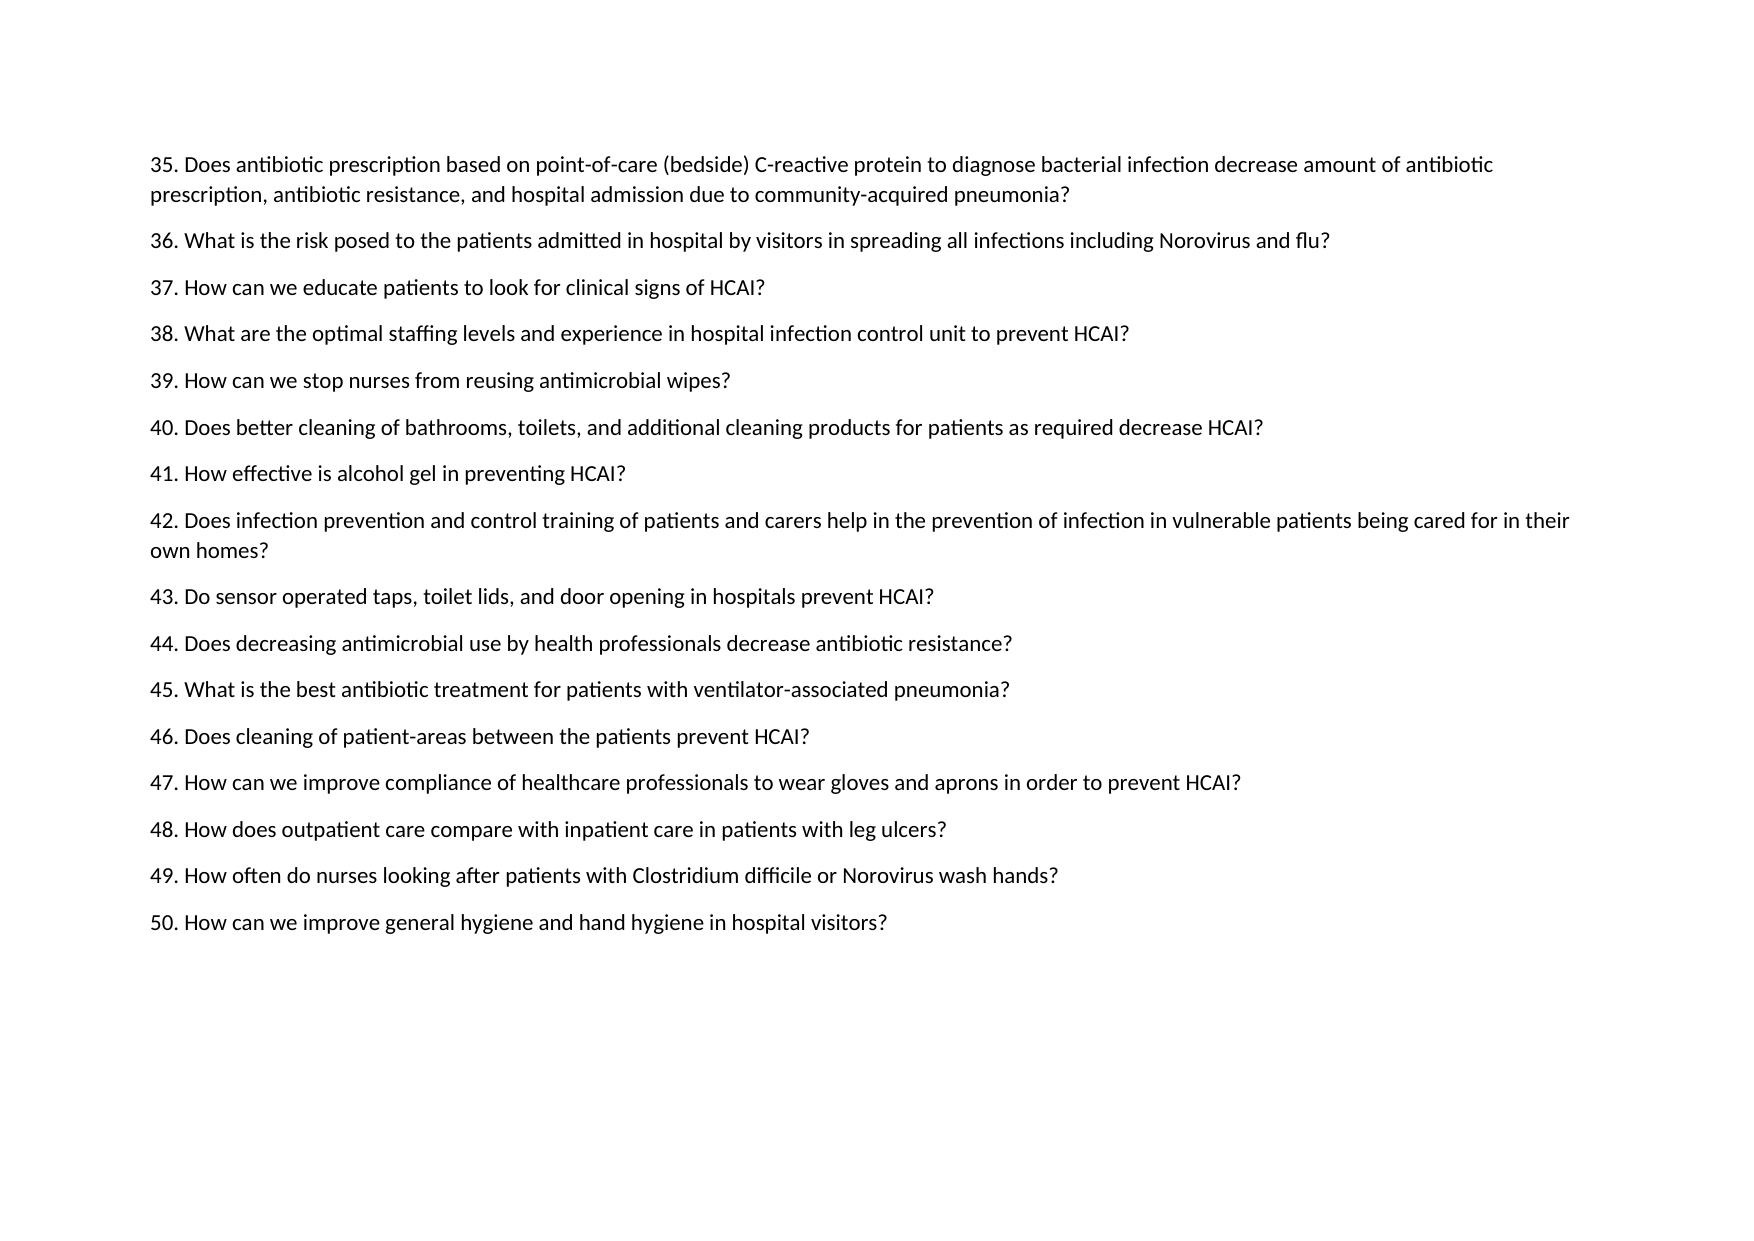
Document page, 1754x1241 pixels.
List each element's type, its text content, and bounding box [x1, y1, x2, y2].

text 50. How can we improve general hygiene and hand hygiene in hospital visitors? [150, 908, 1604, 936]
text 49. How often do nurses looking after patients with Clostridium difficile or Norovirus wash hands? [150, 862, 1604, 890]
text 42. Does infection prevention and control training of patients and carers help in the prevention of infection in vulnerable patients being cared for in their own homes? [150, 506, 1604, 564]
text 35. Does antibiotic prescription based on point-of-care (bedside) C-reactive protein to diagnose bacterial infection decrease amount of antibiotic prescription, antibiotic resistance, and hospital admission due to community-acquired pneumonia? [150, 150, 1604, 208]
text 40. Does better cleaning of bathrooms, toilets, and additional cleaning products for patients as required decrease HCAI? [150, 413, 1604, 441]
text 39. How can we stop nurses from reusing antimicrobial wipes? [150, 366, 1604, 394]
text 47. How can we improve compliance of healthcare professionals to wear gloves and aprons in order to prevent HCAI? [150, 768, 1604, 797]
text 37. How can we educate patients to look for clinical signs of HCAI? [150, 273, 1604, 301]
text 46. Does cleaning of patient-areas between the patients prevent HCAI? [150, 722, 1604, 750]
text 41. How effective is alcohol gel in preventing HCAI? [150, 459, 1604, 487]
text 43. Do sensor operated taps, toilet lids, and door opening in hospitals prevent HCAI? [150, 582, 1604, 610]
text 44. Does decreasing antimicrobial use by health professionals decrease antibiotic resistance? [150, 629, 1604, 657]
text 36. What is the risk posed to the patients admitted in hospital by visitors in spreading all infections including Norovirus and flu? [150, 226, 1604, 254]
text 48. How does outpatient care compare with inpatient care in patients with leg ulcers? [150, 815, 1604, 843]
text 38. What are the optimal staffing levels and experience in hospital infection control unit to prevent HCAI? [150, 319, 1604, 348]
text 45. What is the best antibiotic treatment for patients with ventilator-associated pneumonia? [150, 675, 1604, 703]
